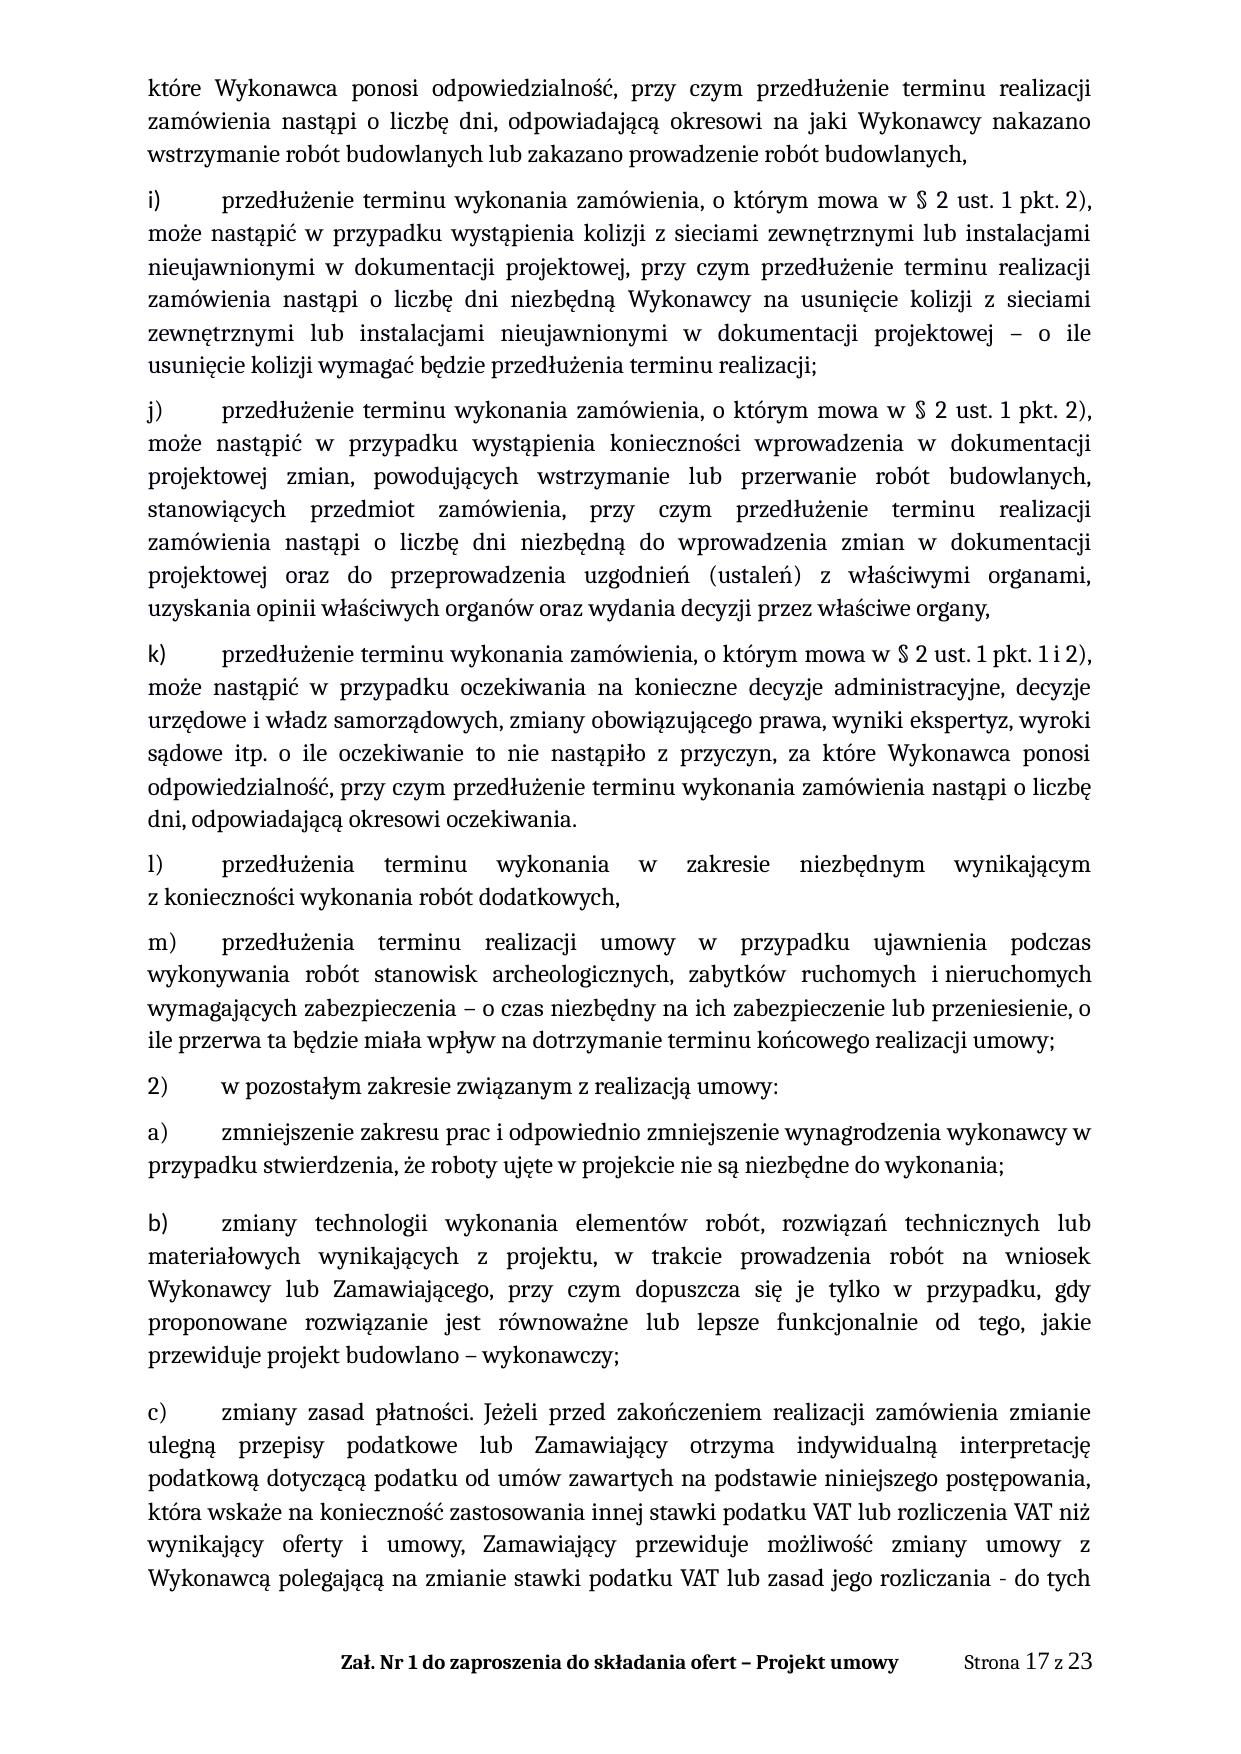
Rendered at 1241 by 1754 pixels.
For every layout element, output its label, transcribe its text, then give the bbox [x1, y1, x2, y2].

list w pozostałym zakresie związanym z realizacją umowy: [148, 1072, 1092, 1101]
list zmiany technologii wykonania elementów robót, rozwiązań technicznych lub materiałowych wynikających z projektu, w trakcie prowadzenia robót na wniosek Wykonawcy lub Zamawiającego, przy czym dopuszcza się je tylko w przypadku, gdy proponowane rozwiązanie jest równoważne lub lepsze funkcjonalnie od tego, jakie przewiduje projekt budowlano – wykonawczy; [148, 1207, 1092, 1370]
list zmiany zasad płatności. Jeżeli przed zakończeniem realizacji zamówienia zmianie ulegną przepisy podatkowe lub Zamawiający otrzyma indywidualną interpretację podatkową dotyczącą podatku od umów zawartych na podstawie niniejszego postępowania, która wskaże na konieczność zastosowania innej stawki podatku VAT lub rozliczenia VAT niż wynikający oferty i umowy, Zamawiający przewiduje możliwość zmiany umowy z Wykonawcą polegającą na zmianie stawki podatku VAT lub zasad jego rozliczania - do tych [148, 1398, 1092, 1592]
list zmniejszenie zakresu prac i odpowiednio zmniejszenie wynagrodzenia wykonawcy w przypadku stwierdzenia, że roboty ujęte w projekcie nie są niezbędne do wykonania; [148, 1117, 1092, 1179]
list przedłużenie terminu wykonania zamówienia, o którym mowa w § 2 ust. 1 pkt. 2), może nastąpić w przypadku wystąpienia kolizji z sieciami zewnętrznymi lub instalacjami nieujawnionymi w dokumentacji projektowej, przy czym przedłużenie terminu realizacji zamówienia nastąpi o liczbę dni niezbędną Wykonawcy na usunięcie kolizji z sieciami zewnętrznymi lub instalacjami nieujawnionymi w dokumentacji projektowej – o ile usunięcie kolizji wymagać będzie przedłużenia terminu realizacji; [148, 184, 1092, 380]
list przedłużenia terminu wykonania w zakresie niezbędnym wynikającym z konieczności wykonania robót dodatkowych, [148, 850, 1092, 912]
list przedłużenia terminu realizacji umowy w przypadku ujawnienia podczas wykonywania robót stanowisk archeologicznych, zabytków ruchomych i nieruchomych wymagających zabezpieczenia – o czas niezbędny na ich zabezpieczenie lub przeniesienie, o ile przerwa ta będzie miała wpływ na dotrzymanie terminu końcowego realizacji umowy; [148, 927, 1092, 1055]
list przedłużenie terminu wykonania zamówienia, o którym mowa w § 2 ust. 1 pkt. 1 i 2), może nastąpić w przypadku oczekiwania na konieczne decyzje administracyjne, decyzje urzędowe i władz samorządowych, zmiany obowiązującego prawa, wyniki ekspertyz, wyroki sądowe itp. o ile oczekiwanie to nie nastąpiło z przyczyn, za które Wykonawca ponosi odpowiedzialność, przy czym przedłużenie terminu wykonania zamówienia nastąpi o liczbę dni, odpowiadającą okresowi oczekiwania. [148, 638, 1092, 834]
list przedłużenie terminu wykonania zamówienia, o którym mowa w § 2 ust. 1 pkt. 2), może nastąpić w przypadku wystąpienia konieczności wprowadzenia w dokumentacji projektowej zmian, powodujących wstrzymanie lub przerwanie robót budowlanych, stanowiących przedmiot zamówienia, przy czym przedłużenie terminu realizacji zamówienia nastąpi o liczbę dni niezbędną do wprowadzenia zmian w dokumentacji projektowej oraz do przeprowadzenia uzgodnień (ustaleń) z właściwymi organami, uzyskania opinii właściwych organów oraz wydania decyzji przez właściwe organy, [148, 396, 1092, 623]
list które Wykonawca ponosi odpowiedzialność, przy czym przedłużenie terminu realizacji zamówienia nastąpi o liczbę dni, odpowiadającą okresowi na jaki Wykonawcy nakazano wstrzymanie robót budowlanych lub zakazano prowadzenie robót budowlanych, [148, 74, 1092, 168]
